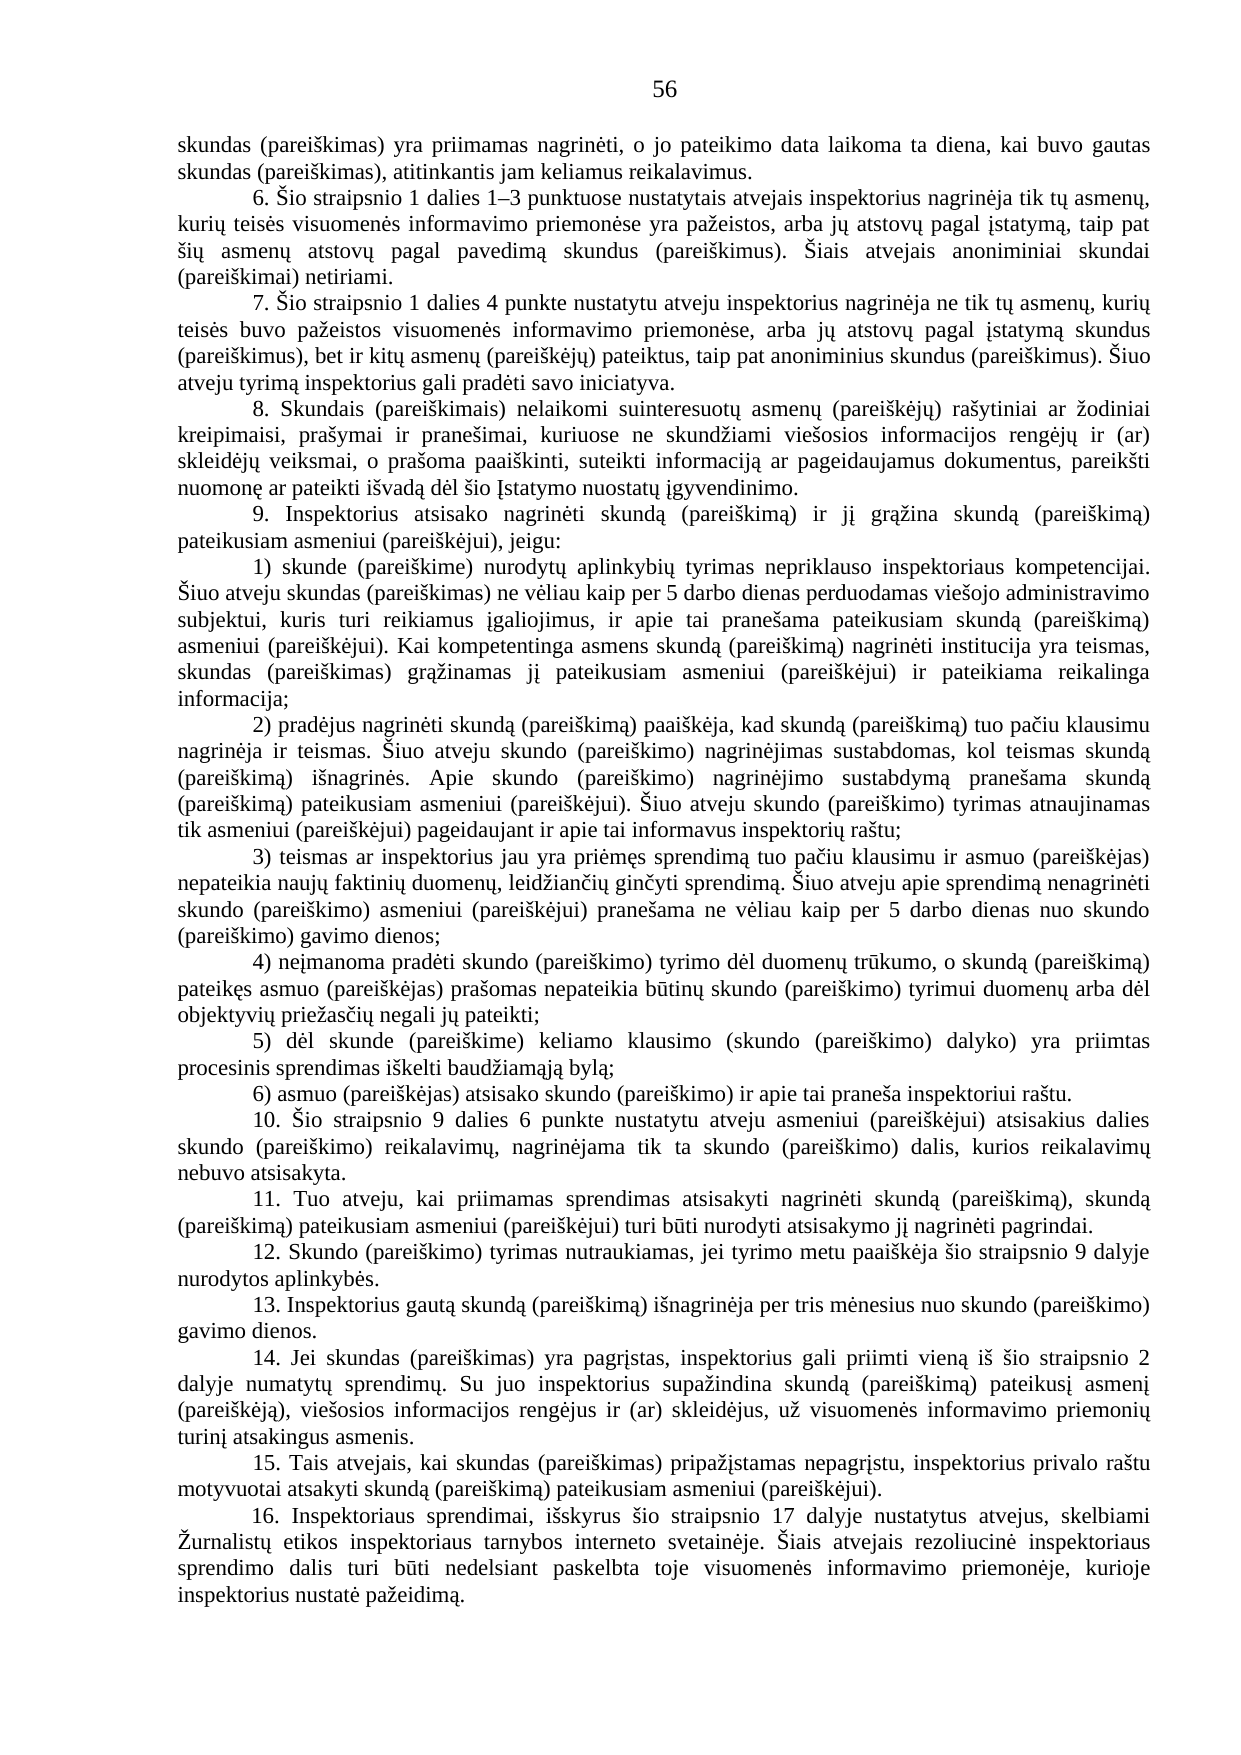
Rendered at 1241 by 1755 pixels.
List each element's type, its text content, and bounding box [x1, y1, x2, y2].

text 2) pradėjus nagrinėti skundą (pareiškimą) paaiškėja, kad skundą (pareiškimą) tuo pačiu klausimu nagrinėja ir teismas. Šiuo atveju skundo (pareiškimo) nagrinėjimas sustabdomas, kol teismas skundą (pareiškimą) išnagrinės. Apie skundo (pareiškimo) nagrinėjimo sustabdymą pranešama skundą (pareiškimą) pateikusiam asmeniui (pareiškėjui). Šiuo atveju skundo (pareiškimo) tyrimas atnaujinamas tik asmeniui (pareiškėjui) pageidaujant ir apie tai informavus inspektorių raštu; [177, 711, 1152, 843]
text 9. Inspektorius atsisako nagrinėti skundą (pareiškimą) ir jį grąžina skundą (pareiškimą) pateikusiam asmeniui (pareiškėjui), jeigu: [177, 500, 1152, 553]
text 7. Šio straipsnio 1 dalies 4 punkte nustatytu atveju inspektorius nagrinėja ne tik tų asmenų, kurių teisės buvo pažeistos visuomenės informavimo priemonėse, arba jų atstovų pagal įstatymą skundus (pareiškimus), bet ir kitų asmenų (pareiškėjų) pateiktus, taip pat anoniminius skundus (pareiškimus). Šiuo atveju tyrimą inspektorius gali pradėti savo iniciatyva. [177, 289, 1152, 395]
text 1) skunde (pareiškime) nurodytų aplinkybių tyrimas nepriklauso inspektoriaus kompetencijai. Šiuo atveju skundas (pareiškimas) ne vėliau kaip per 5 darbo dienas perduodamas viešojo administravimo subjektui, kuris turi reikiamus įgaliojimus, ir apie tai pranešama pateikusiam skundą (pareiškimą) asmeniui (pareiškėjui). Kai kompetentinga asmens skundą (pareiškimą) nagrinėti institucija yra teismas, skundas (pareiškimas) grąžinamas jį pateikusiam asmeniui (pareiškėjui) ir pateikiama reikalinga informacija; [177, 553, 1152, 711]
text 6. Šio straipsnio 1 dalies 1–3 punktuose nustatytais atvejais inspektorius nagrinėja tik tų asmenų, kurių teisės visuomenės informavimo priemonėse yra pažeistos, arba jų atstovų pagal įstatymą, taip pat šių asmenų atstovų pagal pavedimą skundus (pareiškimus). Šiais atvejais anoniminiai skundai (pareiškimai) netiriami. [177, 184, 1152, 289]
text 3) teismas ar inspektorius jau yra priėmęs sprendimą tuo pačiu klausimu ir asmuo (pareiškėjas) nepateikia naujų faktinių duomenų, leidžiančių ginčyti sprendimą. Šiuo atveju apie sprendimą nenagrinėti skundo (pareiškimo) asmeniui (pareiškėjui) pranešama ne vėliau kaip per 5 darbo dienas nuo skundo (pareiškimo) gavimo dienos; [177, 843, 1152, 948]
text 5) dėl skunde (pareiškime) keliamo klausimo (skundo (pareiškimo) dalyko) yra priimtas procesinis sprendimas iškelti baudžiamąją bylą; [177, 1027, 1152, 1080]
text 6) asmuo (pareiškėjas) atsisako skundo (pareiškimo) ir apie tai praneša inspektoriui raštu. [177, 1080, 1152, 1106]
text 14. Jei skundas (pareiškimas) yra pagrįstas, inspektorius gali priimti vieną iš šio straipsnio 2 dalyje numatytų sprendimų. Su juo inspektorius supažindina skundą (pareiškimą) pateikusį asmenį (pareiškėją), viešosios informacijos rengėjus ir (ar) skleidėjus, už visuomenės informavimo priemonių turinį atsakingus asmenis. [177, 1344, 1152, 1449]
text 8. Skundais (pareiškimais) nelaikomi suinteresuotų asmenų (pareiškėjų) rašytiniai ar žodiniai kreipimaisi, prašymai ir pranešimai, kuriuose ne skundžiami viešosios informacijos rengėjų ir (ar) skleidėjų veiksmai, o prašoma paaiškinti, suteikti informaciją ar pageidaujamus dokumentus, pareikšti nuomonę ar pateikti išvadą dėl šio Įstatymo nuostatų įgyvendinimo. [177, 395, 1152, 500]
text 13. Inspektorius gautą skundą (pareiškimą) išnagrinėja per tris mėnesius nuo skundo (pareiškimo) gavimo dienos. [177, 1291, 1152, 1344]
text 16. Inspektoriaus sprendimai, išskyrus šio straipsnio 17 dalyje nustatytus atvejus, skelbiami Žurnalistų etikos inspektoriaus tarnybos interneto svetainėje. Šiais atvejais rezoliucinė inspektoriaus sprendimo dalis turi būti nedelsiant paskelbta toje visuomenės informavimo priemonėje, kurioje inspektorius nustatė pažeidimą. [177, 1502, 1152, 1607]
text 10. Šio straipsnio 9 dalies 6 punkte nustatytu atveju asmeniui (pareiškėjui) atsisakius dalies skundo (pareiškimo) reikalavimų, nagrinėjama tik ta skundo (pareiškimo) dalis, kurios reikalavimų nebuvo atsisakyta. [177, 1106, 1152, 1186]
text skundas (pareiškimas) yra priimamas nagrinėti, o jo pateikimo data laikoma ta diena, kai buvo gautas skundas (pareiškimas), atitinkantis jam keliamus reikalavimus. [177, 131, 1152, 184]
text 11. Tuo atveju, kai priimamas sprendimas atsisakyti nagrinėti skundą (pareiškimą), skundą (pareiškimą) pateikusiam asmeniui (pareiškėjui) turi būti nurodyti atsisakymo jį nagrinėti pagrindai. [177, 1186, 1152, 1238]
text 4) neįmanoma pradėti skundo (pareiškimo) tyrimo dėl duomenų trūkumo, o skundą (pareiškimą) pateikęs asmuo (pareiškėjas) prašomas nepateikia būtinų skundo (pareiškimo) tyrimui duomenų arba dėl objektyvių priežasčių negali jų pateikti; [177, 948, 1152, 1027]
text 12. Skundo (pareiškimo) tyrimas nutraukiamas, jei tyrimo metu paaiškėja šio straipsnio 9 dalyje nurodytos aplinkybės. [177, 1238, 1152, 1291]
text 15. Tais atvejais, kai skundas (pareiškimas) pripažįstamas nepagrįstu, inspektorius privalo raštu motyvuotai atsakyti skundą (pareiškimą) pateikusiam asmeniui (pareiškėjui). [177, 1449, 1152, 1502]
